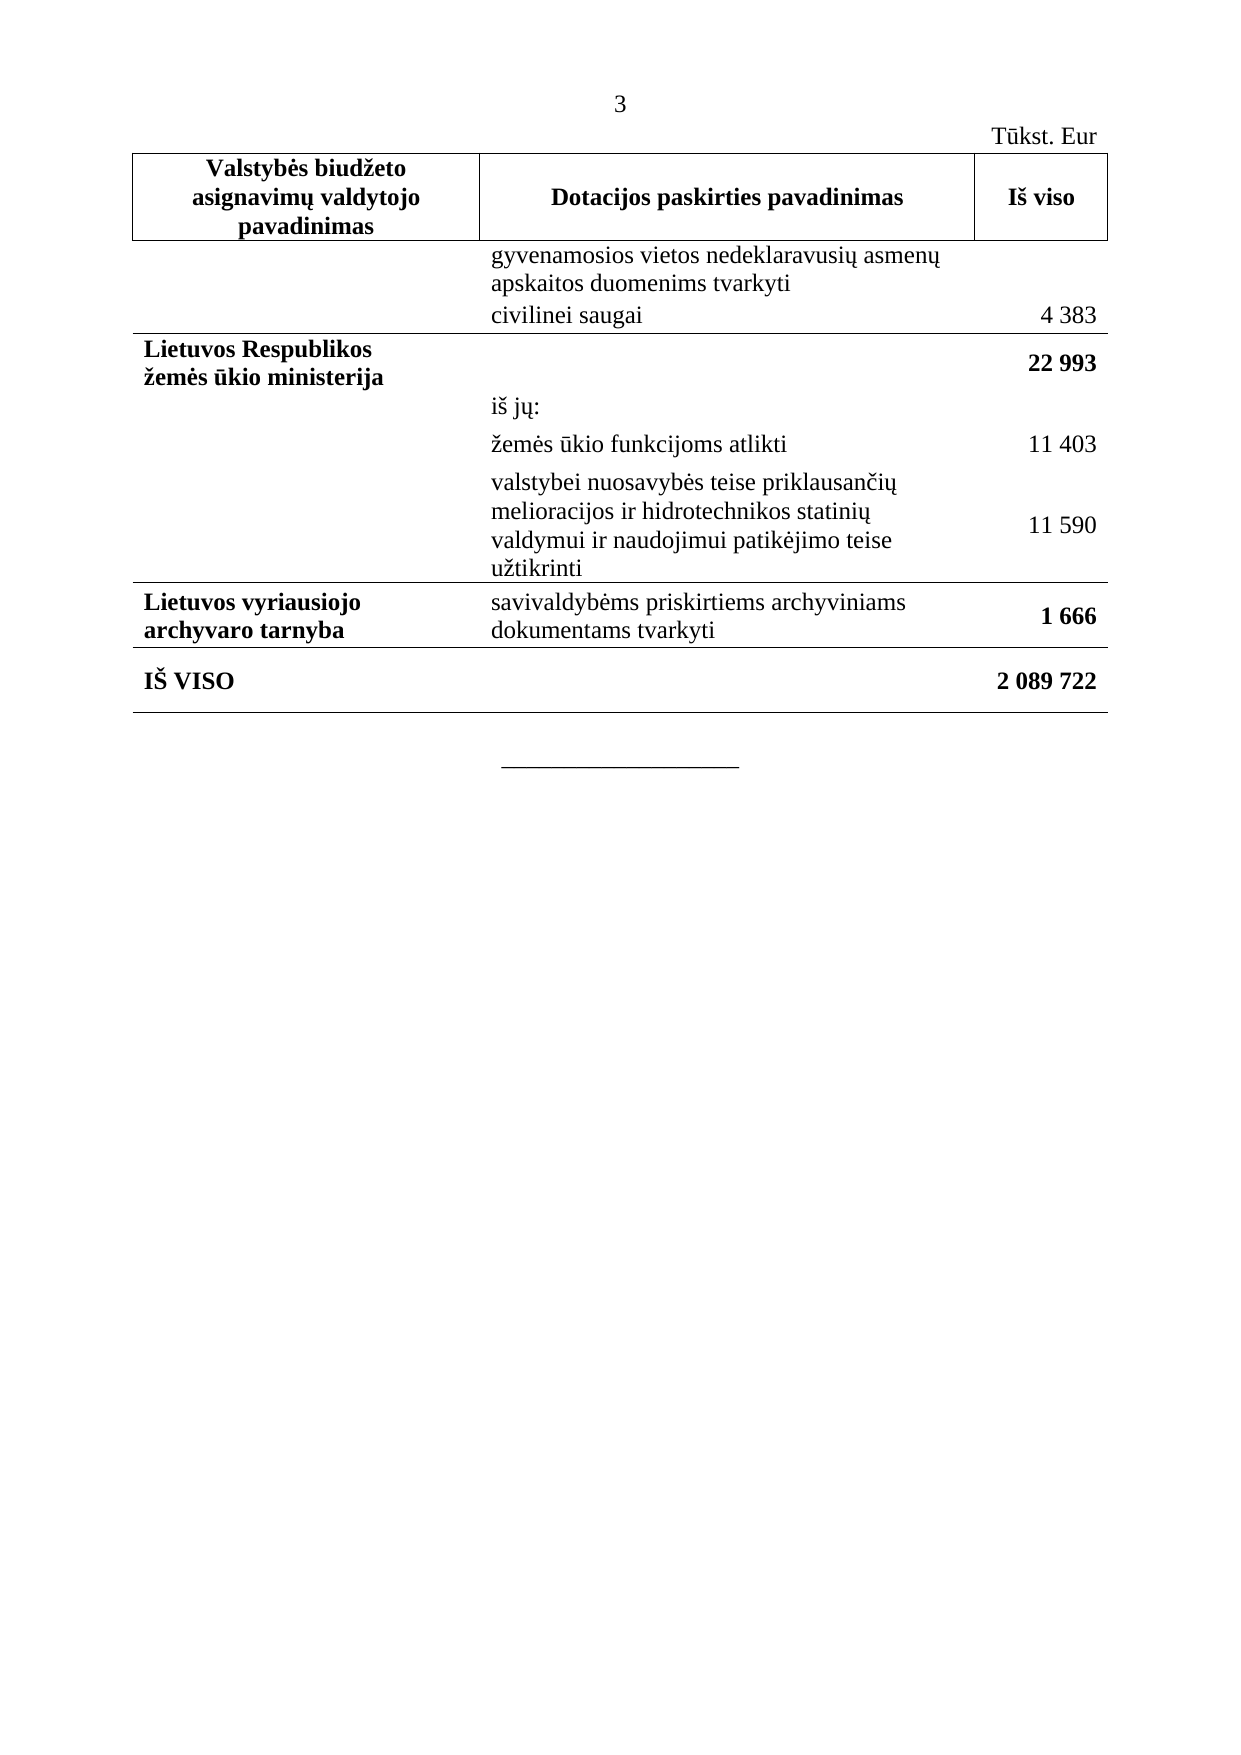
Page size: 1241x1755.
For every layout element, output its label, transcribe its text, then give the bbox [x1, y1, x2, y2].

table_cell Lietuvos vyriausiojo archyvaro tarnyba [133, 583, 479, 647]
table_cell 4 383 [975, 297, 1108, 333]
table_cell IŠ VISO [133, 648, 479, 712]
table_cell [133, 467, 479, 582]
table_cell 11 590 [975, 467, 1108, 582]
table_cell [133, 241, 479, 297]
table_cell [480, 334, 975, 391]
table_header [480, 118, 975, 152]
table_cell [133, 391, 479, 420]
table_cell 11 403 [975, 420, 1108, 467]
table_cell gyvenamosios vietos nedeklaravusių asmenų apskaitos duomenims tvarkyti [480, 241, 975, 297]
text ___________________ [118, 742, 1122, 771]
table_cell 22 993 [975, 334, 1108, 391]
table_cell Valstybės biudžeto asignavimų valdytojo pavadinimas [133, 154, 479, 240]
table_header Tūkst. Eur [975, 118, 1108, 152]
table_cell valstybei nuosavybės teise priklausančių melioracijos ir hidrotechnikos statinių valdymui ir naudojimui patikėjimo teise užtikrinti [480, 467, 975, 582]
table_cell [133, 420, 479, 467]
table_cell [975, 241, 1108, 297]
table_cell Lietuvos Respublikos žemės ūkio ministerija [133, 334, 479, 391]
table_cell 2 089 722 [975, 648, 1108, 712]
table_cell iš jų: [480, 391, 975, 420]
table_cell Dotacijos paskirties pavadinimas [480, 154, 974, 240]
table_cell 1 666 [975, 583, 1108, 647]
table_cell civilinei saugai [480, 297, 975, 333]
table_cell žemės ūkio funkcijoms atlikti [480, 420, 975, 467]
table_cell [133, 297, 479, 333]
table_header [133, 118, 479, 152]
table_cell savivaldybėms priskirtiems archyviniams dokumentams tvarkyti [480, 583, 975, 647]
table_cell Iš viso [975, 154, 1107, 240]
table_cell [480, 648, 975, 712]
table_cell [975, 391, 1108, 420]
